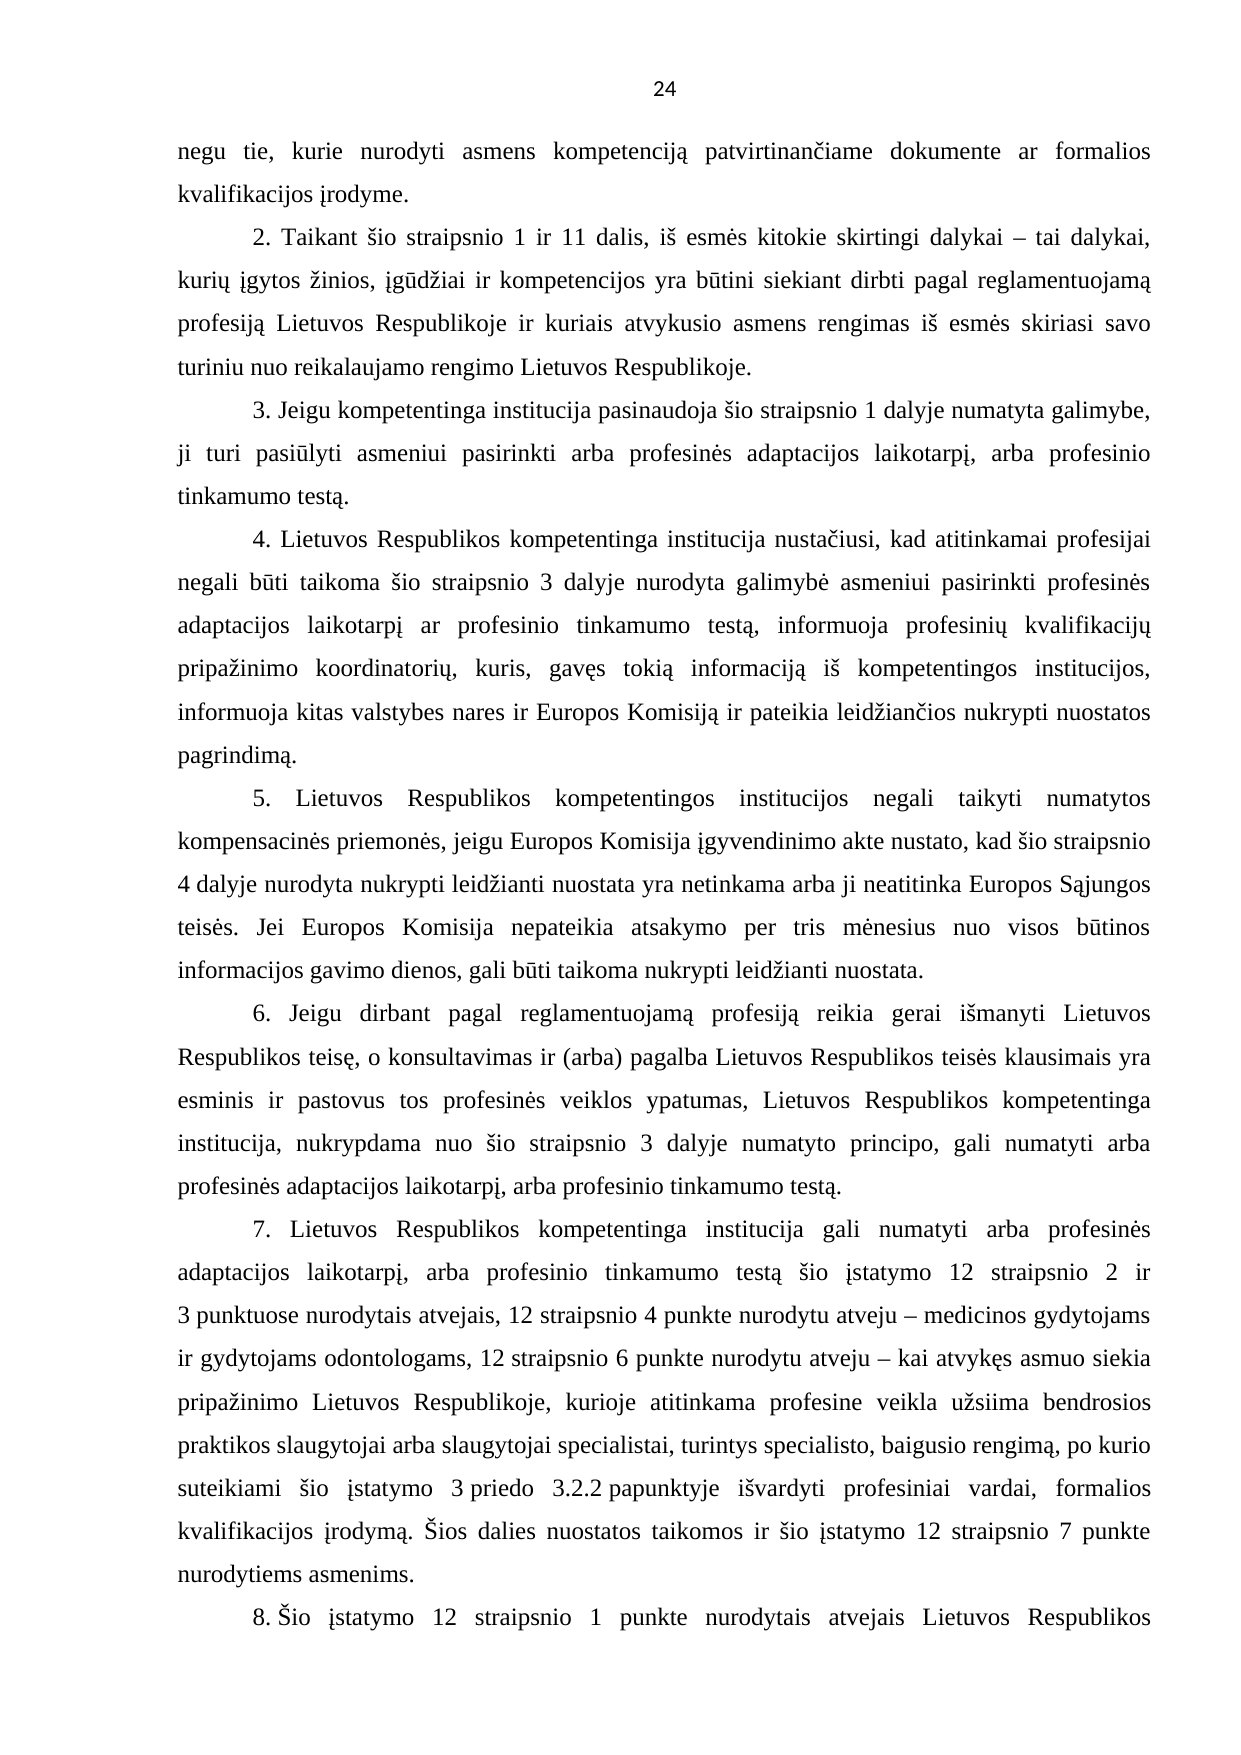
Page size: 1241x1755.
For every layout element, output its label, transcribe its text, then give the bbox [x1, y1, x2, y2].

text 3. Jeigu kompetentinga institucija pasinaudoja šio straipsnio 1 dalyje numatyta galimybe, ji turi pasiūlyti asmeniui pasirinkti arba profesinės adaptacijos laikotarpį, arba profesinio tinkamumo testą. [177, 395, 1152, 510]
text 5. Lietuvos Respublikos kompetentingos institucijos negali taikyti numatytos kompensacinės priemonės, jeigu Europos Komisija įgyvendinimo akte nustato, kad šio straipsnio 4 dalyje nurodyta nukrypti leidžianti nuostata yra netinkama arba ji neatitinka Europos Sąjungos teisės. Jei Europos Komisija nepateikia atsakymo per tris mėnesius nuo visos būtinos informacijos gavimo dienos, gali būti taikoma nukrypti leidžianti nuostata. [177, 783, 1152, 984]
text 6. Jeigu dirbant pagal reglamentuojamą profesiją reikia gerai išmanyti Lietuvos Respublikos teisę, o konsultavimas ir (arba) pagalba Lietuvos Respublikos teisės klausimais yra esminis ir pastovus tos profesinės veiklos ypatumas, Lietuvos Respublikos kompetentinga institucija, nukrypdama nuo šio straipsnio 3 dalyje numatyto principo, gali numatyti arba profesinės adaptacijos laikotarpį, arba profesinio tinkamumo testą. [177, 998, 1152, 1200]
text negu tie, kurie nurodyti asmens kompetenciją patvirtinančiame dokumente ar formalios kvalifikacijos įrodyme. [177, 136, 1152, 208]
text 4. Lietuvos Respublikos kompetentinga institucija nustačiusi, kad atitinkamai profesijai negali būti taikoma šio straipsnio 3 dalyje nurodyta galimybė asmeniui pasirinkti profesinės adaptacijos laikotarpį ar profesinio tinkamumo testą, informuoja profesinių kvalifikacijų pripažinimo koordinatorių, kuris, gavęs tokią informaciją iš kompetentingos institucijos, informuoja kitas valstybes nares ir Europos Komisiją ir pateikia leidžiančios nukrypti nuostatos pagrindimą. [177, 524, 1152, 768]
text 7. Lietuvos Respublikos kompetentinga institucija gali numatyti arba profesinės adaptacijos laikotarpį, arba profesinio tinkamumo testą šio įstatymo 12 straipsnio 2 ir 3 punktuose nurodytais atvejais, 12 straipsnio 4 punkte nurodytu atveju – medicinos gydytojams ir gydytojams odontologams, 12 straipsnio 6 punkte nurodytu atveju – kai atvykęs asmuo siekia pripažinimo Lietuvos Respublikoje, kurioje atitinkama profesine veikla užsiima bendrosios praktikos slaugytojai arba slaugytojai specialistai, turintys specialisto, baigusio rengimą, po kurio suteikiami šio įstatymo 3 priedo 3.2.2 papunktyje išvardyti profesiniai vardai, formalios kvalifikacijos įrodymą. Šios dalies nuostatos taikomos ir šio įstatymo 12 straipsnio 7 punkte nurodytiems asmenims. [177, 1214, 1152, 1588]
text 2. Taikant šio straipsnio 1 ir 11 dalis, iš esmės kitokie skirtingi dalykai – tai dalykai, kurių įgytos žinios, įgūdžiai ir kompetencijos yra būtini siekiant dirbti pagal reglamentuojamą profesiją Lietuvos Respublikoje ir kuriais atvykusio asmens rengimas iš esmės skiriasi savo turiniu nuo reikalaujamo rengimo Lietuvos Respublikoje. [177, 222, 1152, 380]
text 8. Šio įstatymo 12 straipsnio 1 punkte nurodytais atvejais Lietuvos Respublikos [177, 1602, 1152, 1631]
